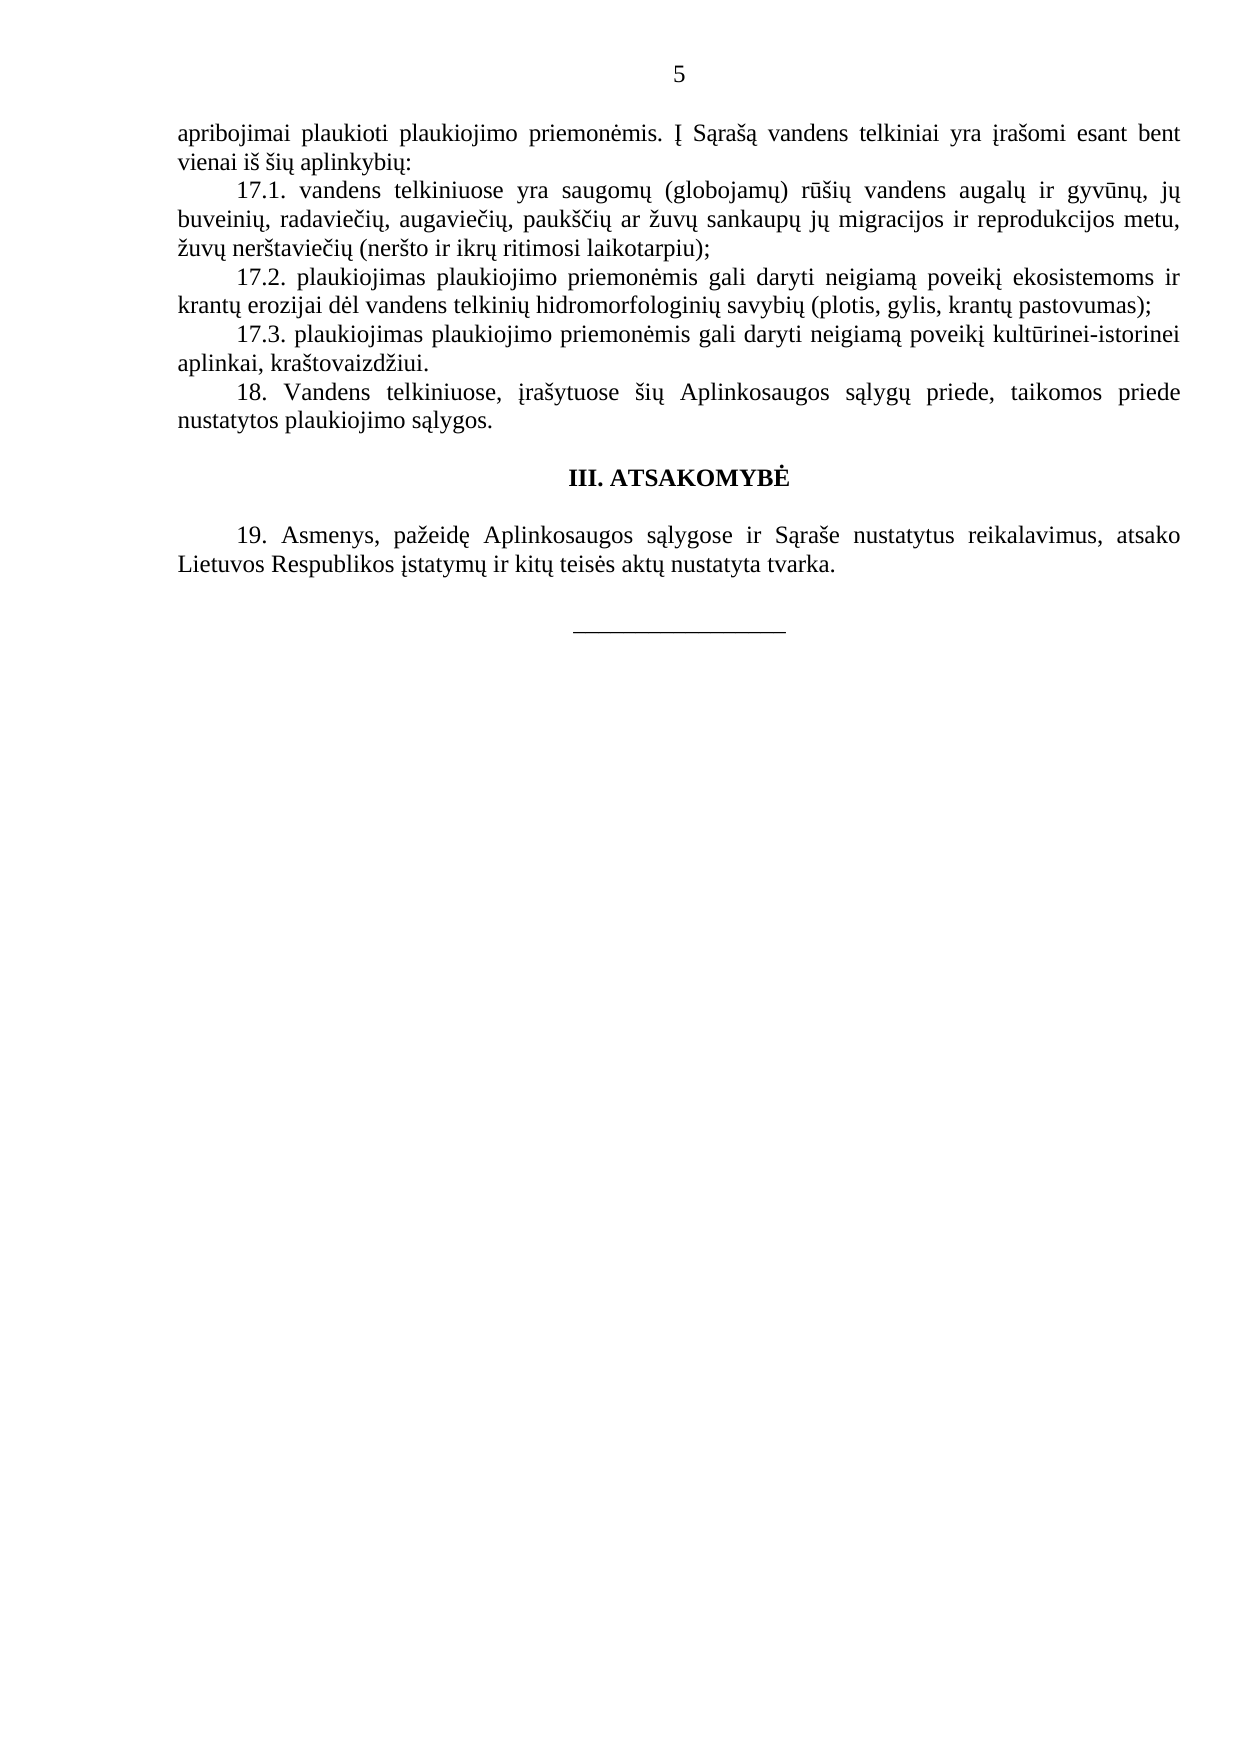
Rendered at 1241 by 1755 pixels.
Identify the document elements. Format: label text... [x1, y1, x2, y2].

text 17.3. plaukiojimas plaukiojimo priemonėmis gali daryti neigiamą poveikį kultūrinei-istorinei aplinkai, kraštovaizdžiui. [177, 319, 1181, 377]
text 17.2. plaukiojimas plaukiojimo priemonėmis gali daryti neigiamą poveikį ekosistemoms ir krantų erozijai dėl vandens telkinių hidromorfologinių savybių (plotis, gylis, krantų pastovumas); [177, 262, 1181, 319]
text 18. Vandens telkiniuose, įrašytuose šių Aplinkosaugos sąlygų priede, taikomos priede nustatytos plaukiojimo sąlygos. [177, 377, 1181, 434]
text apribojimai plaukioti plaukiojimo priemonėmis. Į Sąrašą vandens telkiniai yra įrašomi esant bent vienai iš šių aplinkybių: [177, 118, 1181, 176]
text 19. Asmenys, pažeidę Aplinkosaugos sąlygose ir Sąraše nustatytus reikalavimus, atsako Lietuvos Respublikos įstatymų ir kitų teisės aktų nustatyta tvarka. [177, 521, 1181, 578]
text 17.1. vandens telkiniuose yra saugomų (globojamų) rūšių vandens augalų ir gyvūnų, jų buveinių, radaviečių, augaviečių, paukščių ar žuvų sankaupų jų migracijos ir reprodukcijos metu, žuvų nerštaviečių (neršto ir ikrų ritimosi laikotarpiu); [177, 176, 1181, 262]
text III. ATSAKOMYBĖ [177, 463, 1181, 492]
text _________________ [177, 607, 1181, 636]
